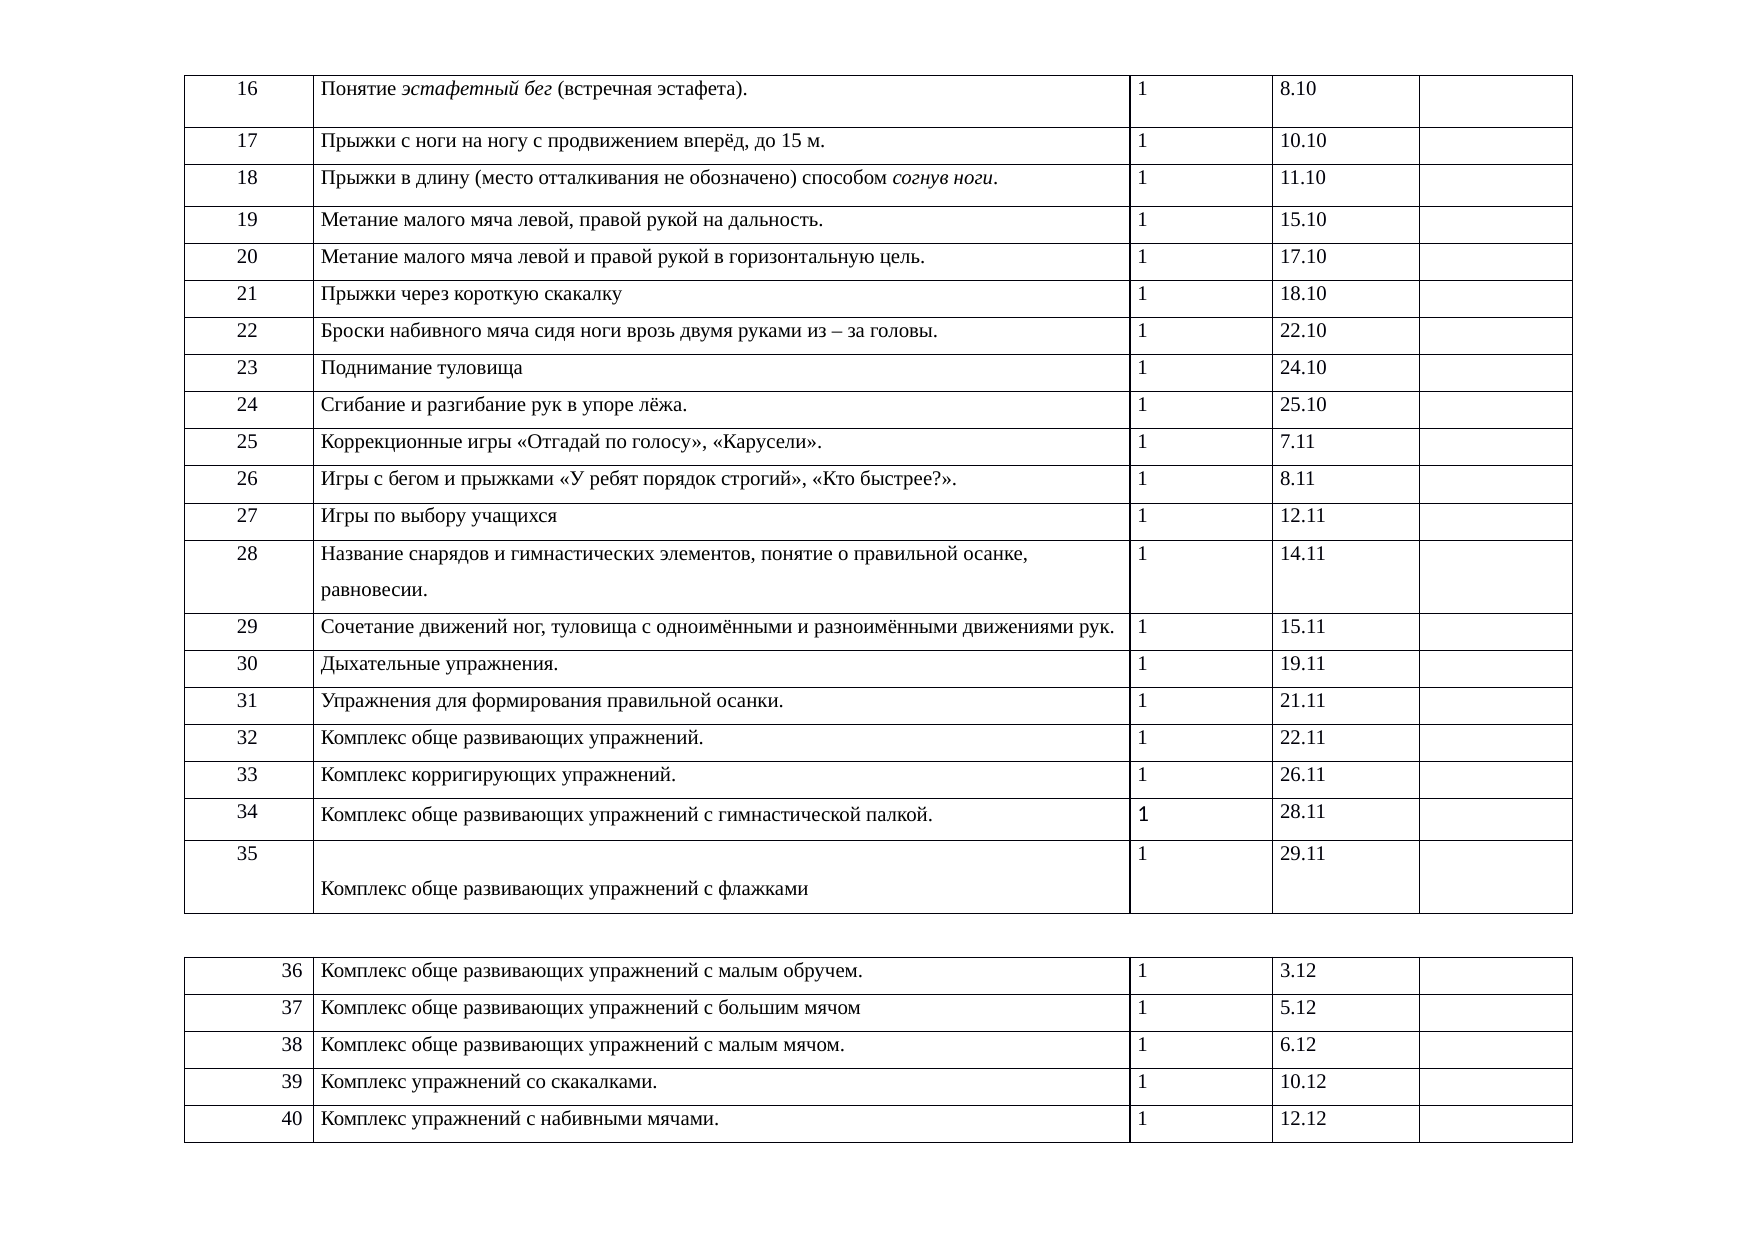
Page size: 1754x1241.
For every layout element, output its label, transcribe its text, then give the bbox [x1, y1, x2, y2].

table_cell 33 [185, 762, 313, 798]
table_header Комплекс обще развивающих упражнений с малым обручем. [314, 958, 1129, 994]
table_cell Игры с бегом и прыжками «У ребят порядок строгий», «Кто быстрее?». [314, 466, 1129, 502]
table_cell [1420, 841, 1572, 912]
table_cell 32 [185, 725, 313, 761]
table_cell 1 [1131, 688, 1272, 724]
table_cell 6.12 [1273, 1032, 1419, 1068]
table_cell 1 [1131, 244, 1272, 280]
table_cell 37 [185, 995, 313, 1031]
table_cell 19.11 [1273, 651, 1419, 687]
table_cell 19 [185, 207, 313, 243]
table_cell 25 [185, 429, 313, 465]
table_cell Прыжки в длину (место отталкивания не обозначено) способом согнув ноги. [314, 165, 1129, 206]
table_cell 16 [185, 76, 313, 127]
table_cell 1 [1131, 799, 1272, 840]
table_cell Комплекс корригирующих упражнений. [314, 762, 1129, 798]
table_cell 5.12 [1273, 995, 1419, 1031]
table_cell 28 [185, 541, 313, 613]
table_cell [1420, 1106, 1572, 1142]
table_cell [1420, 541, 1572, 613]
table_cell 1 [1131, 76, 1272, 127]
table_cell Сочетание движений ног, туловища с одноимёнными и разноимёнными движениями рук. [314, 614, 1129, 650]
table_cell [1420, 466, 1572, 502]
table_cell 1 [1131, 841, 1272, 912]
table_cell Комплекс упражнений со скакалками. [314, 1069, 1129, 1105]
table_cell Комплекс упражнений с набивными мячами. [314, 1106, 1129, 1142]
table_cell Комплекс обще развивающих упражнений с флажками [314, 841, 1129, 912]
table_cell [1420, 504, 1572, 539]
table_cell 26 [185, 466, 313, 502]
table_cell 15.11 [1273, 614, 1419, 650]
table_cell 39 [185, 1069, 313, 1105]
table_cell 10.12 [1273, 1069, 1419, 1105]
table_cell Понятие эстафетный бег (встречная эстафета). [314, 76, 1129, 127]
table_cell [1420, 128, 1572, 164]
table_cell 1 [1131, 1069, 1272, 1105]
table_cell Название снарядов и гимнастических элементов, понятие о правильной осанке, равновесии. [314, 541, 1129, 613]
table_cell 30 [185, 651, 313, 687]
table_cell 34 [185, 799, 313, 840]
table_cell Поднимание туловища [314, 355, 1129, 391]
table_cell [1420, 995, 1572, 1031]
table_cell 10.10 [1273, 128, 1419, 164]
table_cell 1 [1131, 128, 1272, 164]
table_cell [1420, 1032, 1572, 1068]
table_cell Сгибание и разгибание рук в упоре лёжа. [314, 392, 1129, 428]
table_cell [1420, 318, 1572, 354]
table_cell 1 [1131, 429, 1272, 465]
table_cell 1 [1131, 995, 1272, 1031]
table_cell 29.11 [1273, 841, 1419, 912]
table_cell 8.10 [1273, 76, 1419, 127]
table_cell 1 [1131, 651, 1272, 687]
table_cell [1420, 281, 1572, 317]
table_cell 22.11 [1273, 725, 1419, 761]
table_cell 7.11 [1273, 429, 1419, 465]
table_cell 22 [185, 318, 313, 354]
table_cell 40 [185, 1106, 313, 1142]
table_cell [1420, 614, 1572, 650]
table_cell Комплекс обще развивающих упражнений. [314, 725, 1129, 761]
table_cell 1 [1131, 1032, 1272, 1068]
table_cell Комплекс обще развивающих упражнений с гимнастической палкой. [314, 799, 1129, 840]
table_cell [1420, 244, 1572, 280]
table_cell Дыхательные упражнения. [314, 651, 1129, 687]
table_cell 1 [1131, 318, 1272, 354]
table_cell [1420, 725, 1572, 761]
table_cell [1420, 688, 1572, 724]
table_cell 12.11 [1273, 504, 1419, 539]
table_cell 28.11 [1273, 799, 1419, 840]
table_cell Упражнения для формирования правильной осанки. [314, 688, 1129, 724]
table_cell 1 [1131, 541, 1272, 613]
table_cell Метание малого мяча левой, правой рукой на дальность. [314, 207, 1129, 243]
table_cell Комплекс обще развивающих упражнений с малым мячом. [314, 1032, 1129, 1068]
table_header 3.12 [1273, 958, 1419, 994]
table_cell [1420, 165, 1572, 206]
table_cell [1420, 355, 1572, 391]
table_cell 22.10 [1273, 318, 1419, 354]
table_cell 17 [185, 128, 313, 164]
table_cell 17.10 [1273, 244, 1419, 280]
table_cell 18 [185, 165, 313, 206]
table_cell [1420, 76, 1572, 127]
table_cell 31 [185, 688, 313, 724]
table_header [1420, 958, 1572, 994]
table_cell 1 [1131, 725, 1272, 761]
table_cell 1 [1131, 466, 1272, 502]
table_cell 8.11 [1273, 466, 1419, 502]
table_cell Игры по выбору учащихся [314, 504, 1129, 539]
table_cell Прыжки через короткую скакалку [314, 281, 1129, 317]
table_cell 21 [185, 281, 313, 317]
table_cell [1420, 762, 1572, 798]
table_cell Коррекционные игры «Отгадай по голосу», «Карусели». [314, 429, 1129, 465]
table_cell 1 [1131, 392, 1272, 428]
table_cell 1 [1131, 762, 1272, 798]
table_cell 25.10 [1273, 392, 1419, 428]
table_cell 38 [185, 1032, 313, 1068]
table_cell 23 [185, 355, 313, 391]
table_cell Броски набивного мяча сидя ноги врозь двумя руками из – за головы. [314, 318, 1129, 354]
table_cell 1 [1131, 1106, 1272, 1142]
table_cell [1420, 392, 1572, 428]
table_cell 21.11 [1273, 688, 1419, 724]
table_cell 1 [1131, 614, 1272, 650]
table_cell 12.12 [1273, 1106, 1419, 1142]
table_cell 1 [1131, 355, 1272, 391]
table_cell [1420, 799, 1572, 840]
table_cell 20 [185, 244, 313, 280]
table_header 36 [185, 958, 313, 994]
table_cell [1420, 1069, 1572, 1105]
table_cell [1420, 429, 1572, 465]
table_cell 1 [1131, 207, 1272, 243]
table_cell Метание малого мяча левой и правой рукой в горизонтальную цель. [314, 244, 1129, 280]
table_cell 15.10 [1273, 207, 1419, 243]
table_cell 24.10 [1273, 355, 1419, 391]
table_cell 1 [1131, 281, 1272, 317]
table_cell 11.10 [1273, 165, 1419, 206]
table_header 1 [1131, 958, 1272, 994]
table_cell Прыжки с ноги на ногу с продвижением вперёд, до 15 м. [314, 128, 1129, 164]
table_cell 1 [1131, 504, 1272, 539]
table_cell 18.10 [1273, 281, 1419, 317]
table_cell 26.11 [1273, 762, 1419, 798]
table_cell Комплекс обще развивающих упражнений с большим мячом [314, 995, 1129, 1031]
table_cell 1 [1131, 165, 1272, 206]
table_cell 35 [185, 841, 313, 912]
table_cell [1420, 651, 1572, 687]
table_cell 29 [185, 614, 313, 650]
table_cell 14.11 [1273, 541, 1419, 613]
table_cell 24 [185, 392, 313, 428]
table_cell 27 [185, 504, 313, 539]
table_cell [1420, 207, 1572, 243]
